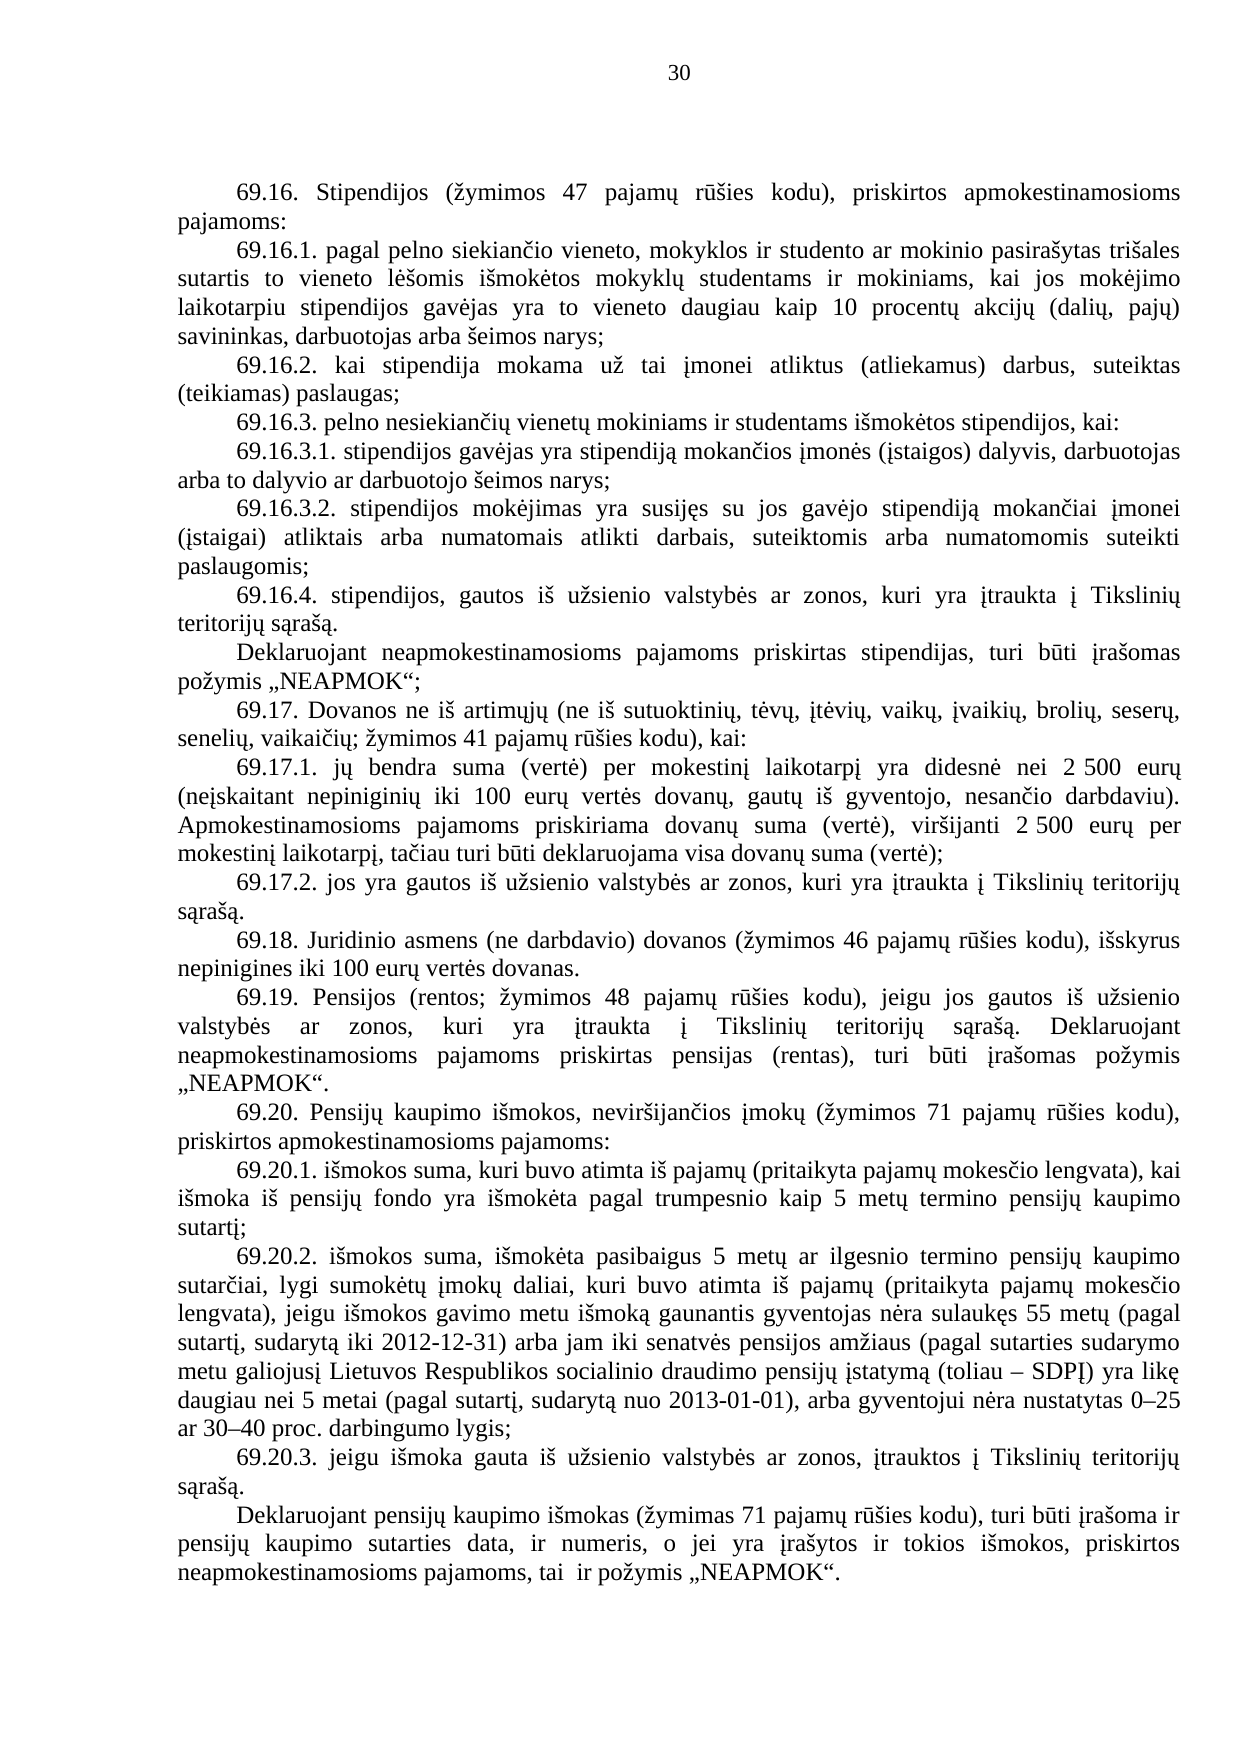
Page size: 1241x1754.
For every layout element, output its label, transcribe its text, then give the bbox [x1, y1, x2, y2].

text 69.16.3. pelno nesiekiančių vienetų mokiniams ir studentams išmokėtos stipendijos, kai: [177, 407, 1181, 436]
text 69.17.2. jos yra gautos iš užsienio valstybės ar zonos, kuri yra įtraukta į Tikslinių teritorijų sąrašą. [177, 867, 1181, 925]
text Deklaruojant pensijų kaupimo išmokas (žymimas 71 pajamų rūšies kodu), turi būti įrašoma ir pensijų kaupimo sutarties data, ir numeris, o jei yra įrašytos ir tokios išmokos, priskirtos neapmokestinamosioms pajamoms, tai ir požymis „NEAPMOK“. [177, 1500, 1181, 1586]
text Deklaruojant neapmokestinamosioms pajamoms priskirtas stipendijas, turi būti įrašomas požymis „NEAPMOK“; [177, 637, 1181, 695]
text 69.20.2. išmokos suma, išmokėta pasibaigus 5 metų ar ilgesnio termino pensijų kaupimo sutarčiai, lygi sumokėtų įmokų daliai, kuri buvo atimta iš pajamų (pritaikyta pajamų mokesčio lengvata), jeigu išmokos gavimo metu išmoką gaunantis gyventojas nėra sulaukęs 55 metų (pagal sutartį, sudarytą iki 2012-12-31) arba jam iki senatvės pensijos amžiaus (pagal sutarties sudarymo metu galiojusį Lietuvos Respublikos socialinio draudimo pensijų įstatymą (toliau – SDPĮ) yra likę daugiau nei 5 metai (pagal sutartį, sudarytą nuo 2013-01-01), arba gyventojui nėra nustatytas 0–25 ar 30–40 proc. darbingumo lygis; [177, 1241, 1181, 1442]
text 69.16. Stipendijos (žymimos 47 pajamų rūšies kodu), priskirtos apmokestinamosioms pajamoms: [177, 177, 1181, 235]
text 69.16.2. kai stipendija mokama už tai įmonei atliktus (atliekamus) darbus, suteiktas (teikiamas) paslaugas; [177, 350, 1181, 407]
text 69.17.1. jų bendra suma (vertė) per mokestinį laikotarpį yra didesnė nei 2 500 eurų (neįskaitant nepiniginių iki 100 eurų vertės dovanų, gautų iš gyventojo, nesančio darbdaviu). Apmokestinamosioms pajamoms priskiriama dovanų suma (vertė), viršijanti 2 500 eurų per mokestinį laikotarpį, tačiau turi būti deklaruojama visa dovanų suma (vertė); [177, 752, 1181, 867]
text 69.16.1. pagal pelno siekiančio vieneto, mokyklos ir studento ar mokinio pasirašytas trišales sutartis to vieneto lėšomis išmokėtos mokyklų studentams ir mokiniams, kai jos mokėjimo laikotarpiu stipendijos gavėjas yra to vieneto daugiau kaip 10 procentų akcijų (dalių, pajų) savininkas, darbuotojas arba šeimos narys; [177, 235, 1181, 350]
text 69.16.3.1. stipendijos gavėjas yra stipendiją mokančios įmonės (įstaigos) dalyvis, darbuotojas arba to dalyvio ar darbuotojo šeimos narys; [177, 436, 1181, 493]
text 69.20.3. jeigu išmoka gauta iš užsienio valstybės ar zonos, įtrauktos į Tikslinių teritorijų sąrašą. [177, 1442, 1181, 1500]
text 69.18. Juridinio asmens (ne darbdavio) dovanos (žymimos 46 pajamų rūšies kodu), išskyrus nepinigines iki 100 eurų vertės dovanas. [177, 925, 1181, 982]
text 69.16.4. stipendijos, gautos iš užsienio valstybės ar zonos, kuri yra įtraukta į Tikslinių teritorijų sąrašą. [177, 580, 1181, 637]
text 69.19. Pensijos (rentos; žymimos 48 pajamų rūšies kodu), jeigu jos gautos iš užsienio valstybės ar zonos, kuri yra įtraukta į Tikslinių teritorijų sąrašą. Deklaruojant neapmokestinamosioms pajamoms priskirtas pensijas (rentas), turi būti įrašomas požymis „NEAPMOK“. [177, 982, 1181, 1097]
text 69.20.1. išmokos suma, kuri buvo atimta iš pajamų (pritaikyta pajamų mokesčio lengvata), kai išmoka iš pensijų fondo yra išmokėta pagal trumpesnio kaip 5 metų termino pensijų kaupimo sutartį; [177, 1155, 1181, 1241]
text 69.16.3.2. stipendijos mokėjimas yra susijęs su jos gavėjo stipendiją mokančiai įmonei (įstaigai) atliktais arba numatomais atlikti darbais, suteiktomis arba numatomomis suteikti paslaugomis; [177, 493, 1181, 580]
text 69.20. Pensijų kaupimo išmokos, neviršijančios įmokų (žymimos 71 pajamų rūšies kodu), priskirtos apmokestinamosioms pajamoms: [177, 1097, 1181, 1155]
text 69.17. Dovanos ne iš artimųjų (ne iš sutuoktinių, tėvų, įtėvių, vaikų, įvaikių, brolių, seserų, senelių, vaikaičių; žymimos 41 pajamų rūšies kodu), kai: [177, 695, 1181, 752]
